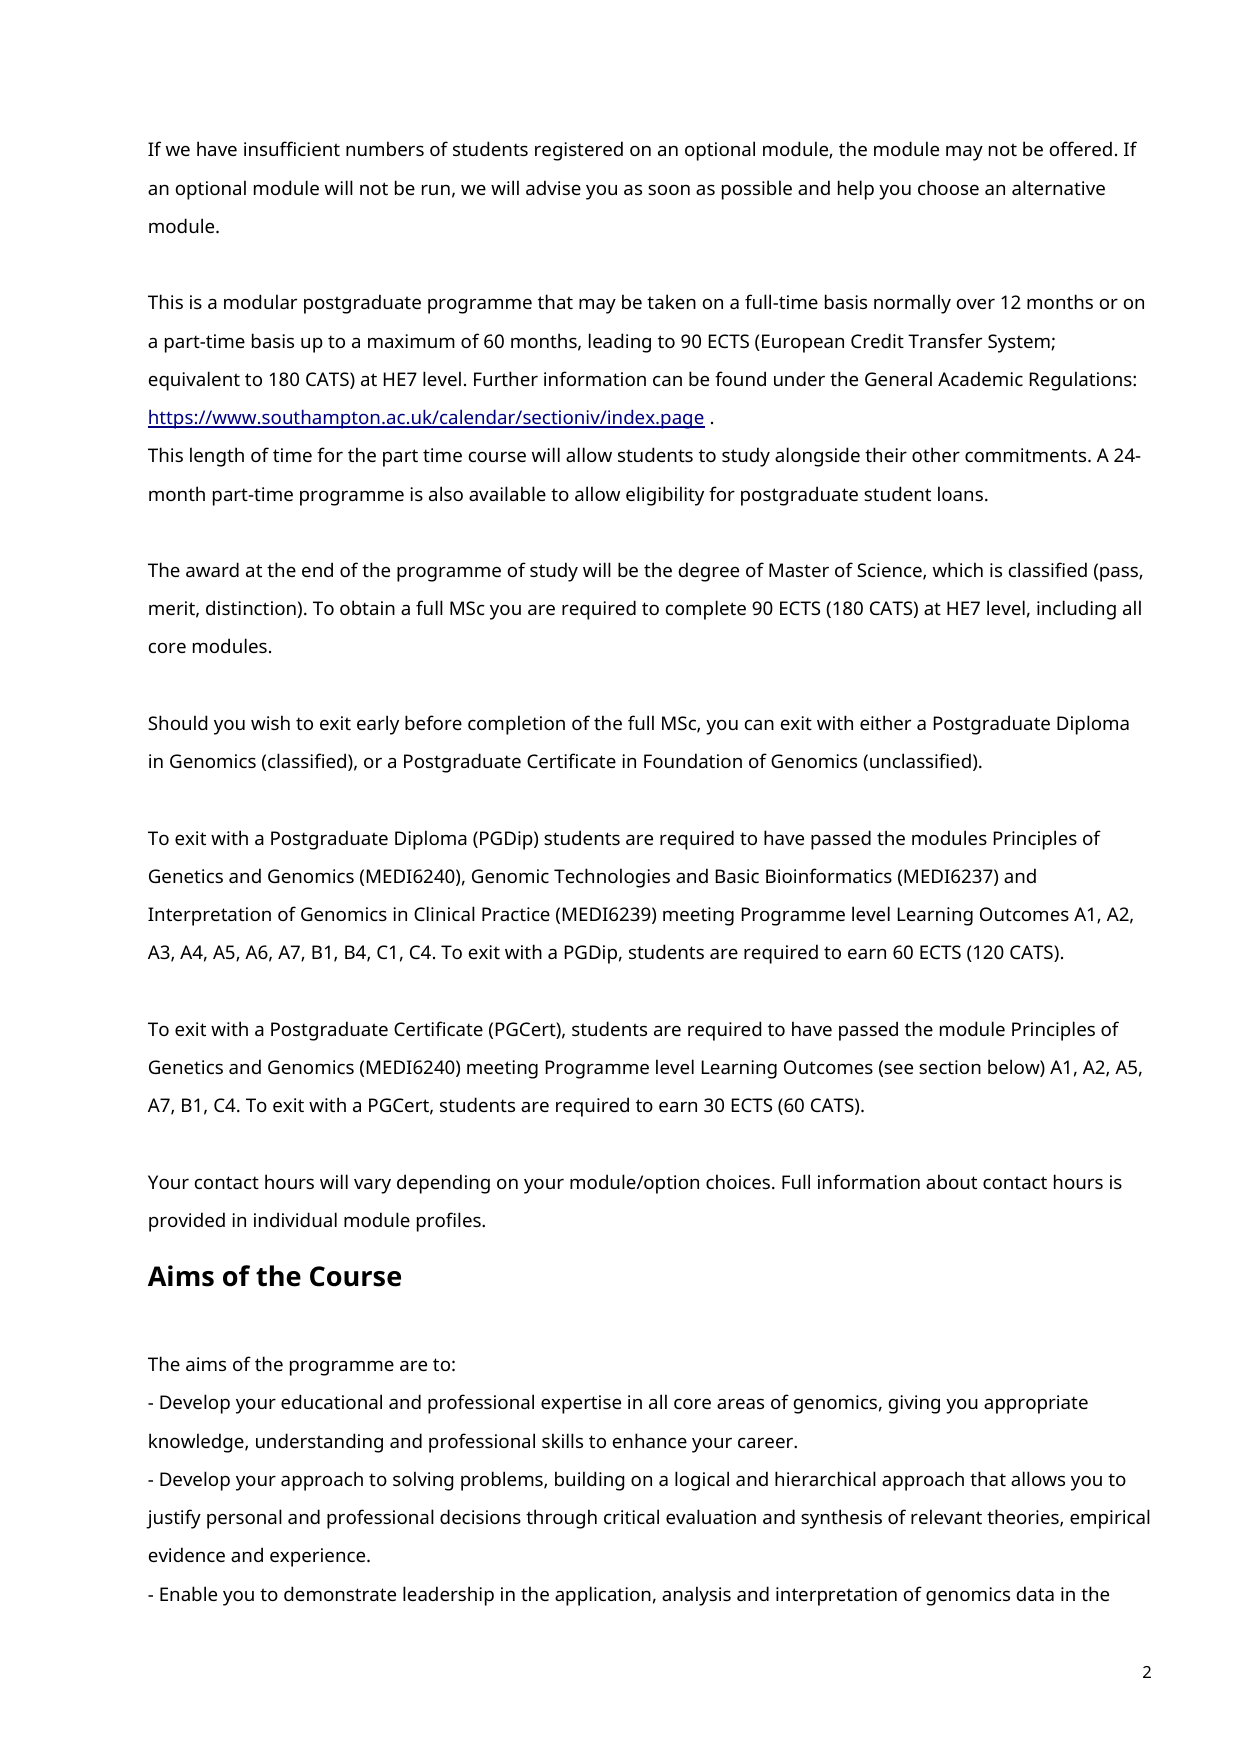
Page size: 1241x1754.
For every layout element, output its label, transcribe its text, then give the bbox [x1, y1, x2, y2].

text The aims of the programme are to: - Develop your educational and professional expertise in all core areas of genomics, giving you appropriate knowledge, understanding and professional skills to enhance your career. - Develop your approach to solving problems, building on a logical and hierarchical approach that allows you to justify personal and professional decisions through critical evaluation and synthesis of relevant theories, empirical evidence and experience. - Enable you to demonstrate leadership in the application, analysis and interpretation of genomics data in the [148, 1351, 1152, 1606]
subtitle Aims of the Course [148, 1258, 1152, 1295]
text If we have insufficient numbers of students registered on an optional module, the module may not be offered. If an optional module will not be run, we will advise you as soon as possible and help you choose an alternative module. This is a modular postgraduate programme that may be taken on a full-time basis normally over 12 months or on a part-time basis up to a maximum of 60 months, leading to 90 ECTS (European Credit Transfer System; equivalent to 180 CATS) at HE7 level. Further information can be found under the General Academic Regulations: https://www.southampton.ac.uk/calendar/sectioniv/index.page . This length of time for the part time course will allow students to study alongside their other commitments. A 24-month part-time programme is also available to allow eligibility for postgraduate student loans. The award at the end of the programme of study will be the degree of Master of Science, which is classified (pass, merit, distinction). To obtain a full MSc you are required to complete 90 ECTS (180 CATS) at HE7 level, including all core modules. Should you wish to exit early before completion of the full MSc, you can exit with either a Postgraduate Diploma in Genomics (classified), or a Postgraduate Certificate in Foundation of Genomics (unclassified). To exit with a Postgraduate Diploma (PGDip) students are required to have passed the modules Principles of Genetics and Genomics (MEDI6240), Genomic Technologies and Basic Bioinformatics (MEDI6237) and Interpretation of Genomics in Clinical Practice (MEDI6239) meeting Programme level Learning Outcomes A1, A2, A3, A4, A5, A6, A7, B1, B4, C1, C4. To exit with a PGDip, students are required to earn 60 ECTS (120 CATS). To exit with a Postgraduate Certificate (PGCert), students are required to have passed the module Principles of Genetics and Genomics (MEDI6240) meeting Programme level Learning Outcomes (see section below) A1, A2, A5, A7, B1, C4. To exit with a PGCert, students are required to earn 30 ECTS (60 CATS). Your contact hours will vary depending on your module/option choices. Full information about contact hours is provided in individual module profiles. [148, 137, 1152, 1233]
